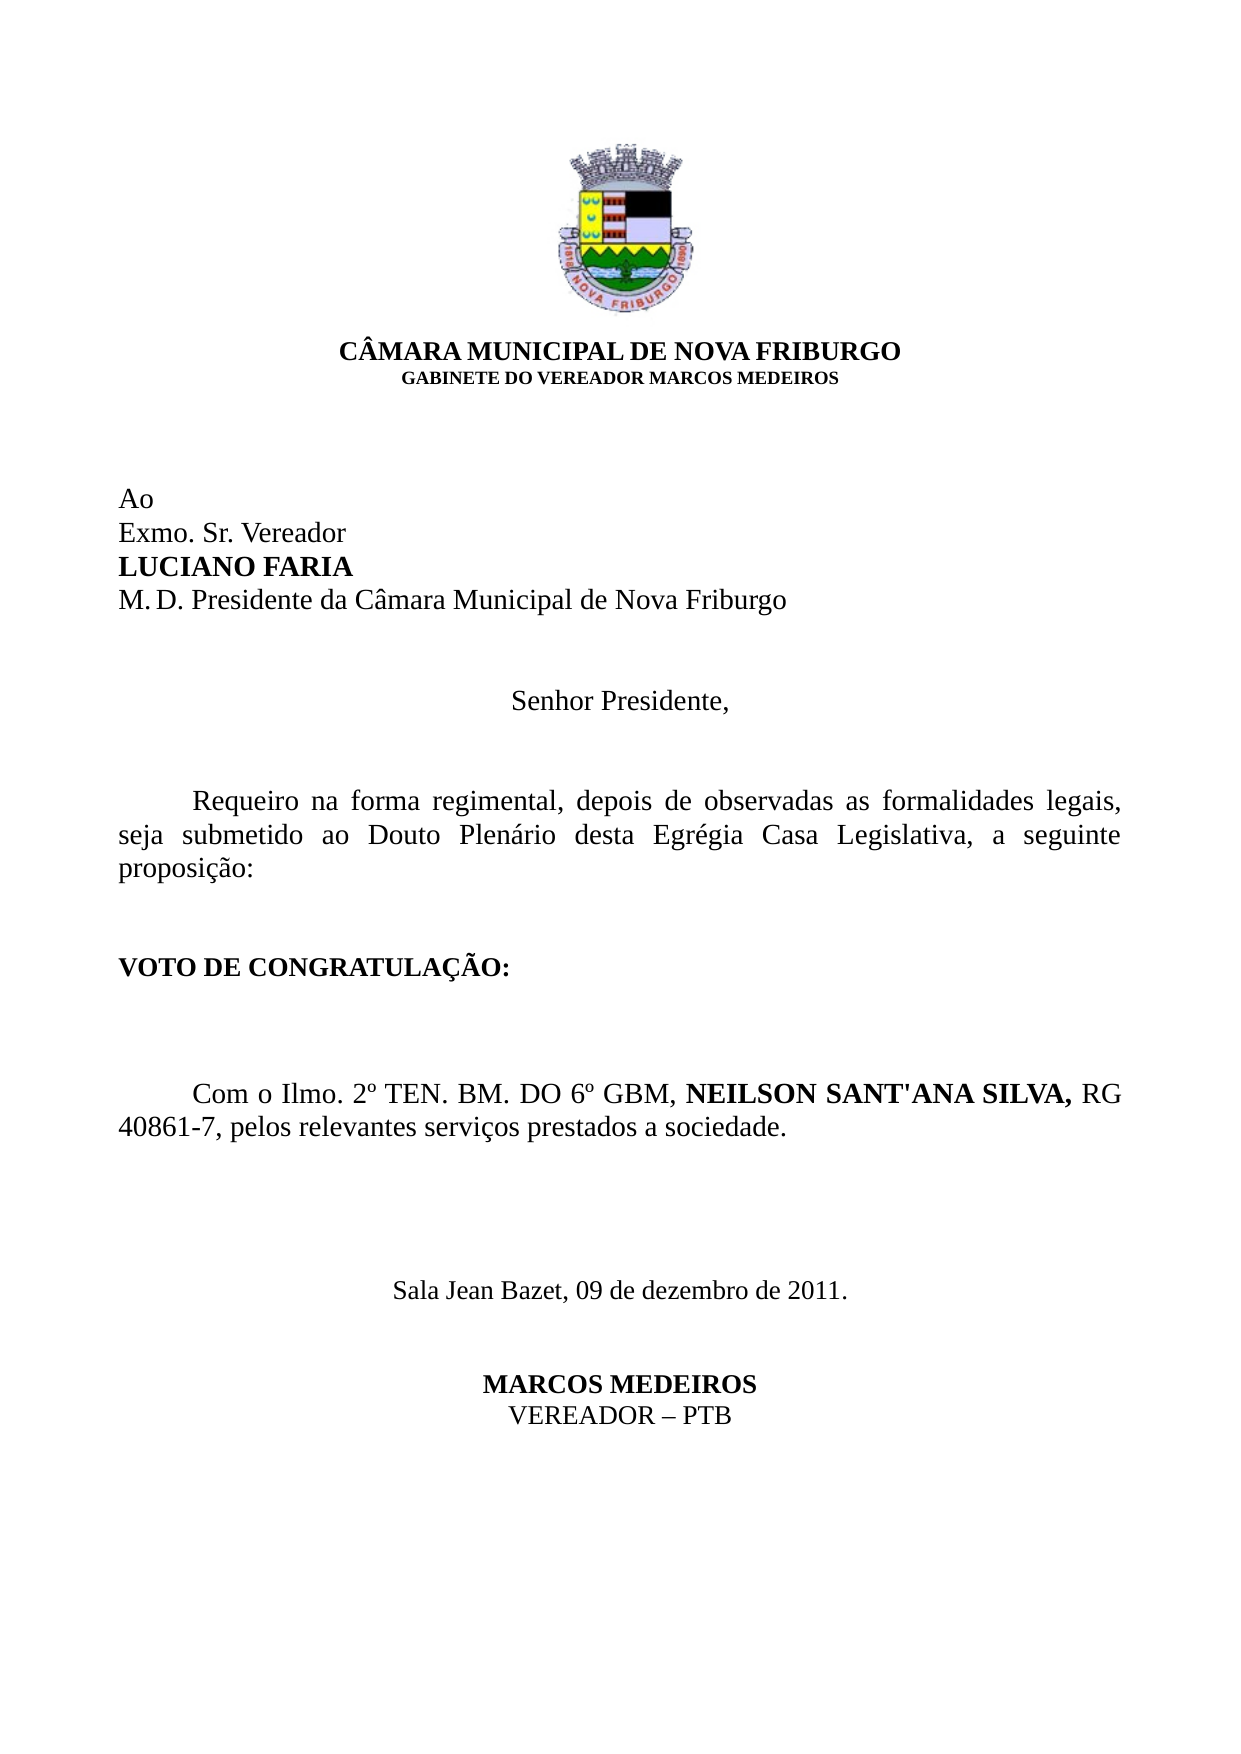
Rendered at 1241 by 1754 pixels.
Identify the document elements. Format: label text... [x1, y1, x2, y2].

text Com o Ilmo. 2º TEN. BM. DO 6º GBM, NEILSON SANT'ANA SILVA, RG 40861-7, pelos relevantes serviços prestados a sociedade. [118, 1076, 1122, 1143]
text VEREADOR – PTB [118, 1399, 1122, 1430]
text Sala Jean Bazet, 09 de dezembro de 2011. [118, 1274, 1122, 1306]
text Senhor Presidente, [118, 683, 1122, 716]
list D. Presidente da Câmara Municipal de Nova Friburgo [118, 582, 1122, 616]
text LUCIANO FARIA [118, 549, 1122, 582]
text Exmo. Sr. Vereador [118, 515, 1122, 549]
picture [537, 127, 703, 327]
text MARCOS MEDEIROS [118, 1368, 1122, 1399]
text CÂMARA MUNICIPAL DE NOVA FRIBURGO [118, 335, 1122, 367]
text Ao [118, 482, 1122, 515]
text Requeiro na forma regimental, depois de observadas as formalidades legais, seja submetido ao Douto Plenário desta Egrégia Casa Legislativa, a seguinte proposição: [118, 783, 1122, 884]
text GABINETE DO VEREADOR MARCOS MEDEIROS [118, 367, 1122, 388]
text VOTO DE CONGRATULAÇÃO: [118, 951, 1122, 982]
